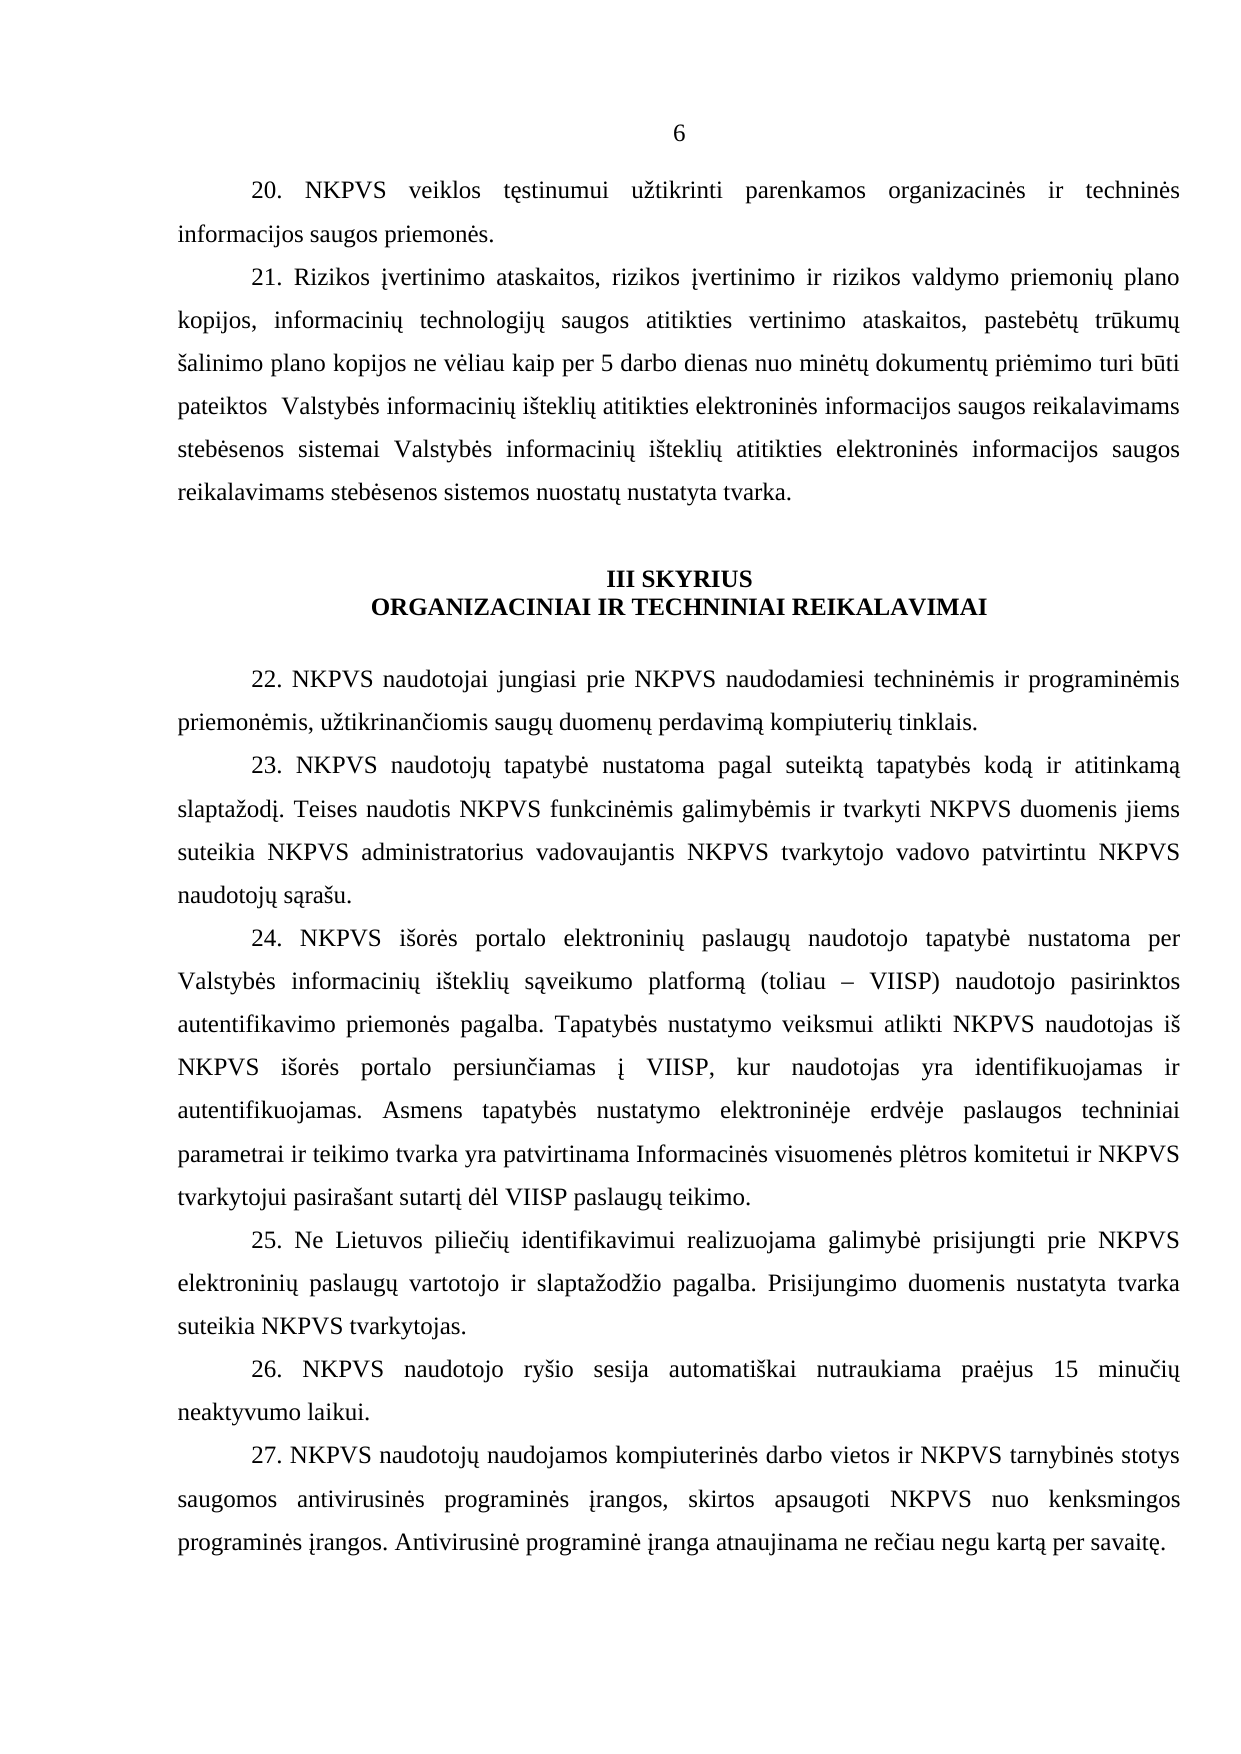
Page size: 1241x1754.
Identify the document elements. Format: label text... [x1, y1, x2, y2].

text ORGANIZACINIAI IR TECHNINIAI REIKALAVIMAI [177, 592, 1181, 621]
text III SKYRIUS [177, 564, 1181, 592]
text 20. NKPVS veiklos tęstinumui užtikrinti parenkamos organizacinės ir techninės informacijos saugos priemonės. [177, 176, 1181, 247]
text 22. NKPVS naudotojai jungiasi prie NKPVS naudodamiesi techninėmis ir programinėmis priemonėmis, užtikrinančiomis saugų duomenų perdavimą kompiuterių tinklais. [177, 664, 1181, 736]
text 27. NKPVS naudotojų naudojamos kompiuterinės darbo vietos ir NKPVS tarnybinės stotys saugomos antivirusinės programinės įrangos, skirtos apsaugoti NKPVS nuo kenksmingos programinės įrangos. Antivirusinė programinė įranga atnaujinama ne rečiau negu kartą per savaitę. [177, 1441, 1181, 1556]
text 26. NKPVS naudotojo ryšio sesija automatiškai nutraukiama praėjus 15 minučių neaktyvumo laikui. [177, 1354, 1181, 1426]
text 21. Rizikos įvertinimo ataskaitos, rizikos įvertinimo ir rizikos valdymo priemonių plano kopijos, informacinių technologijų saugos atitikties vertinimo ataskaitos, pastebėtų trūkumų šalinimo plano kopijos ne vėliau kaip per 5 darbo dienas nuo minėtų dokumentų priėmimo turi būti pateiktos Valstybės informacinių išteklių atitikties elektroninės informacijos saugos reikalavimams stebėsenos sistemai Valstybės informacinių išteklių atitikties elektroninės informacijos saugos reikalavimams stebėsenos sistemos nuostatų nustatyta tvarka. [177, 262, 1181, 506]
text 24. NKPVS išorės portalo elektroninių paslaugų naudotojo tapatybė nustatoma per Valstybės informacinių išteklių sąveikumo platformą (toliau – VIISP) naudotojo pasirinktos autentifikavimo priemonės pagalba. Tapatybės nustatymo veiksmui atlikti NKPVS naudotojas iš NKPVS išorės portalo persiunčiamas į VIISP, kur naudotojas yra identifikuojamas ir autentifikuojamas. Asmens tapatybės nustatymo elektroninėje erdvėje paslaugos techniniai parametrai ir teikimo tvarka yra patvirtinama Informacinės visuomenės plėtros komitetui ir NKPVS tvarkytojui pasirašant sutartį dėl VIISP paslaugų teikimo. [177, 923, 1181, 1211]
text 25. Ne Lietuvos piliečių identifikavimui realizuojama galimybė prisijungti prie NKPVS elektroninių paslaugų vartotojo ir slaptažodžio pagalba. Prisijungimo duomenis nustatyta tvarka suteikia NKPVS tvarkytojas. [177, 1225, 1181, 1340]
text 23. NKPVS naudotojų tapatybė nustatoma pagal suteiktą tapatybės kodą ir atitinkamą slaptažodį. Teises naudotis NKPVS funkcinėmis galimybėmis ir tvarkyti NKPVS duomenis jiems suteikia NKPVS administratorius vadovaujantis NKPVS tvarkytojo vadovo patvirtintu NKPVS naudotojų sąrašu. [177, 751, 1181, 909]
